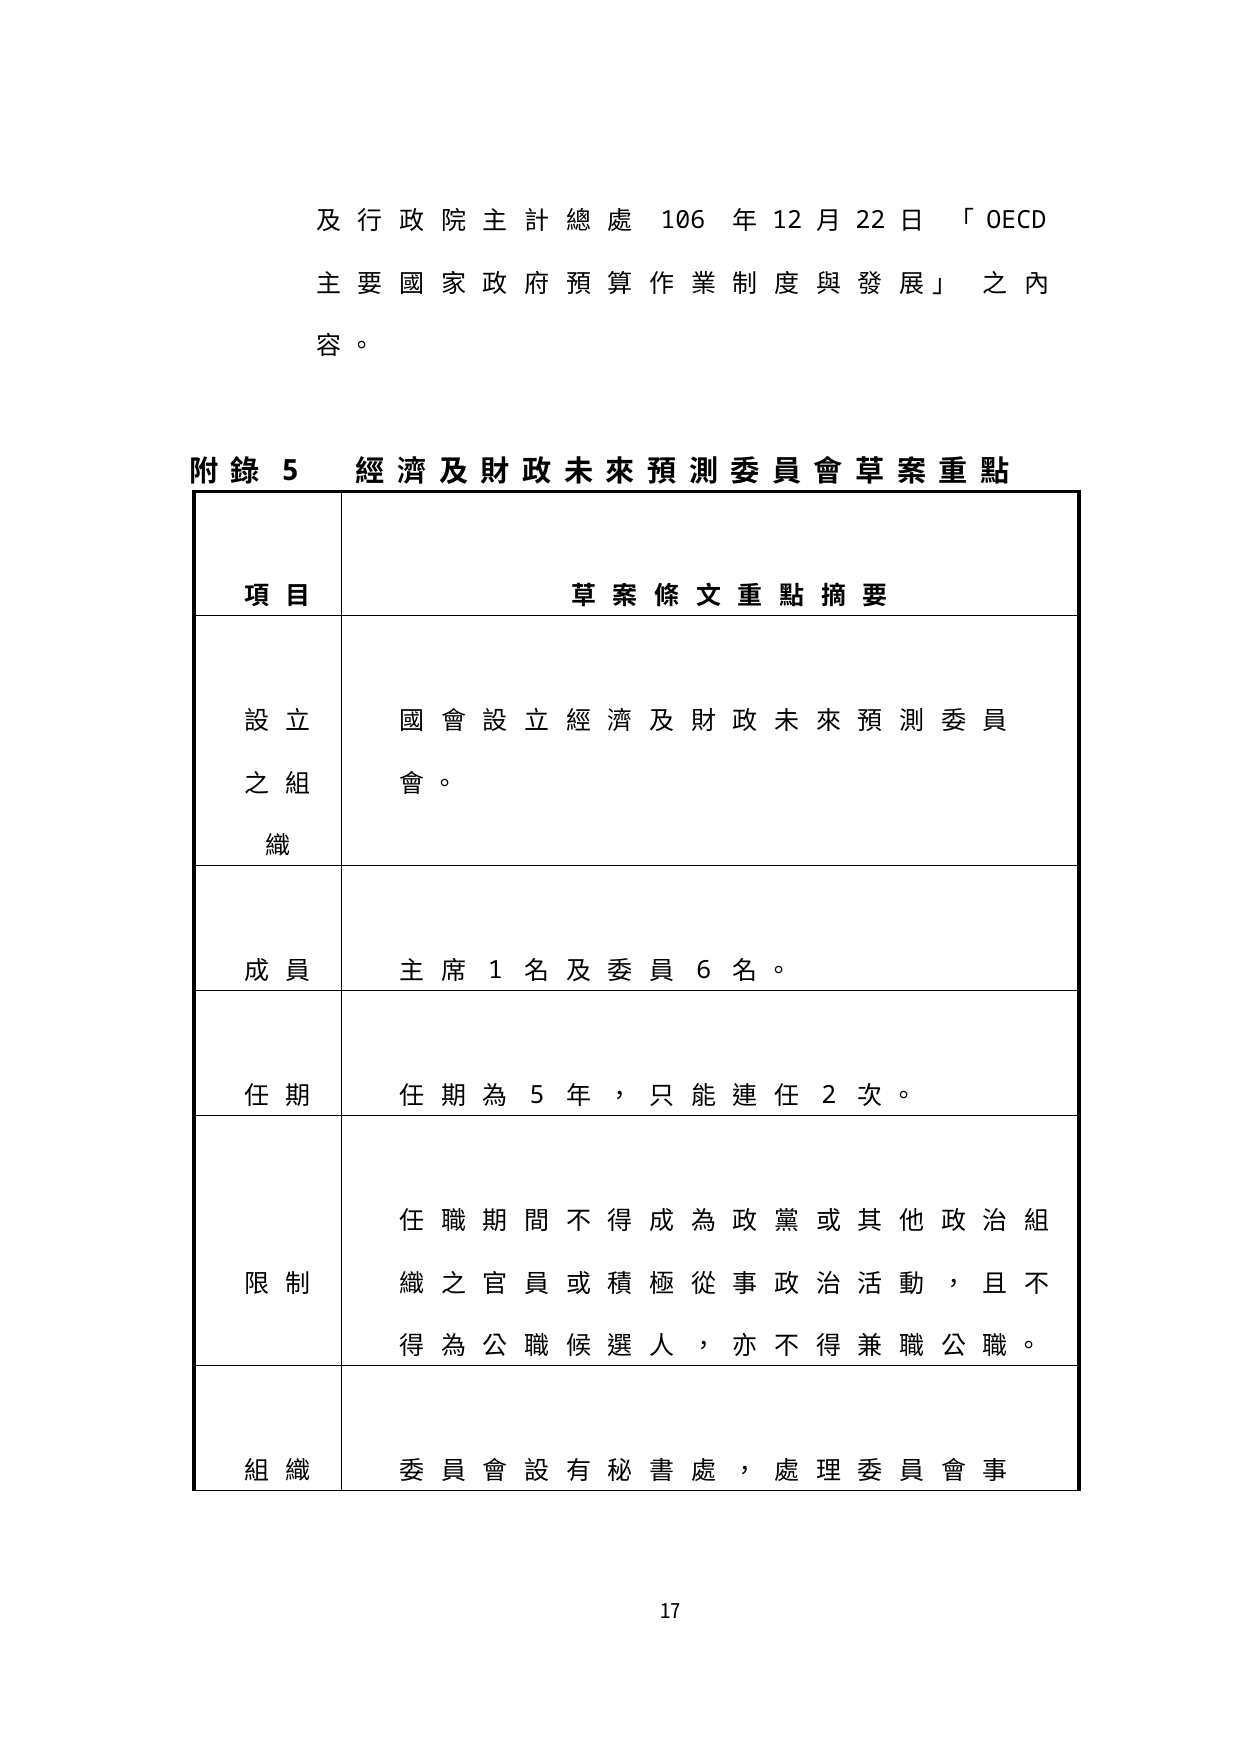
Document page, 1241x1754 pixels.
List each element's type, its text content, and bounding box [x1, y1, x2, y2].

table_header 草案條文重點摘要 [342, 493, 1077, 615]
table_cell 國會設立經濟及財政未來預測委員會。 [342, 616, 1077, 865]
table_cell 限制 [196, 1116, 341, 1365]
text 及行政院主計總處106年12月22日「OECD主要國家政府預算作業制度與發展」之內容。 [183, 177, 1058, 365]
table_header 項目 [196, 493, 341, 615]
table_cell 主席1名及委員6名。 [342, 866, 1077, 990]
table_cell 組織 [196, 1366, 341, 1490]
table_cell 委員會設有秘書處，處理委員會事 [342, 1366, 1077, 1490]
table_cell 成員 [196, 866, 341, 990]
table_cell 任期 [196, 991, 341, 1115]
table_cell 設立之組織 [196, 616, 341, 865]
table_cell 任期為5年，只能連任2次。 [342, 991, 1077, 1115]
table_cell 任職期間不得成為政黨或其他政治組織之官員或積極從事政治活動，且不得為公職候選人，亦不得兼職公職。 [342, 1116, 1077, 1365]
text 附錄5 經濟及財政未來預測委員會草案重點 [183, 427, 1102, 490]
